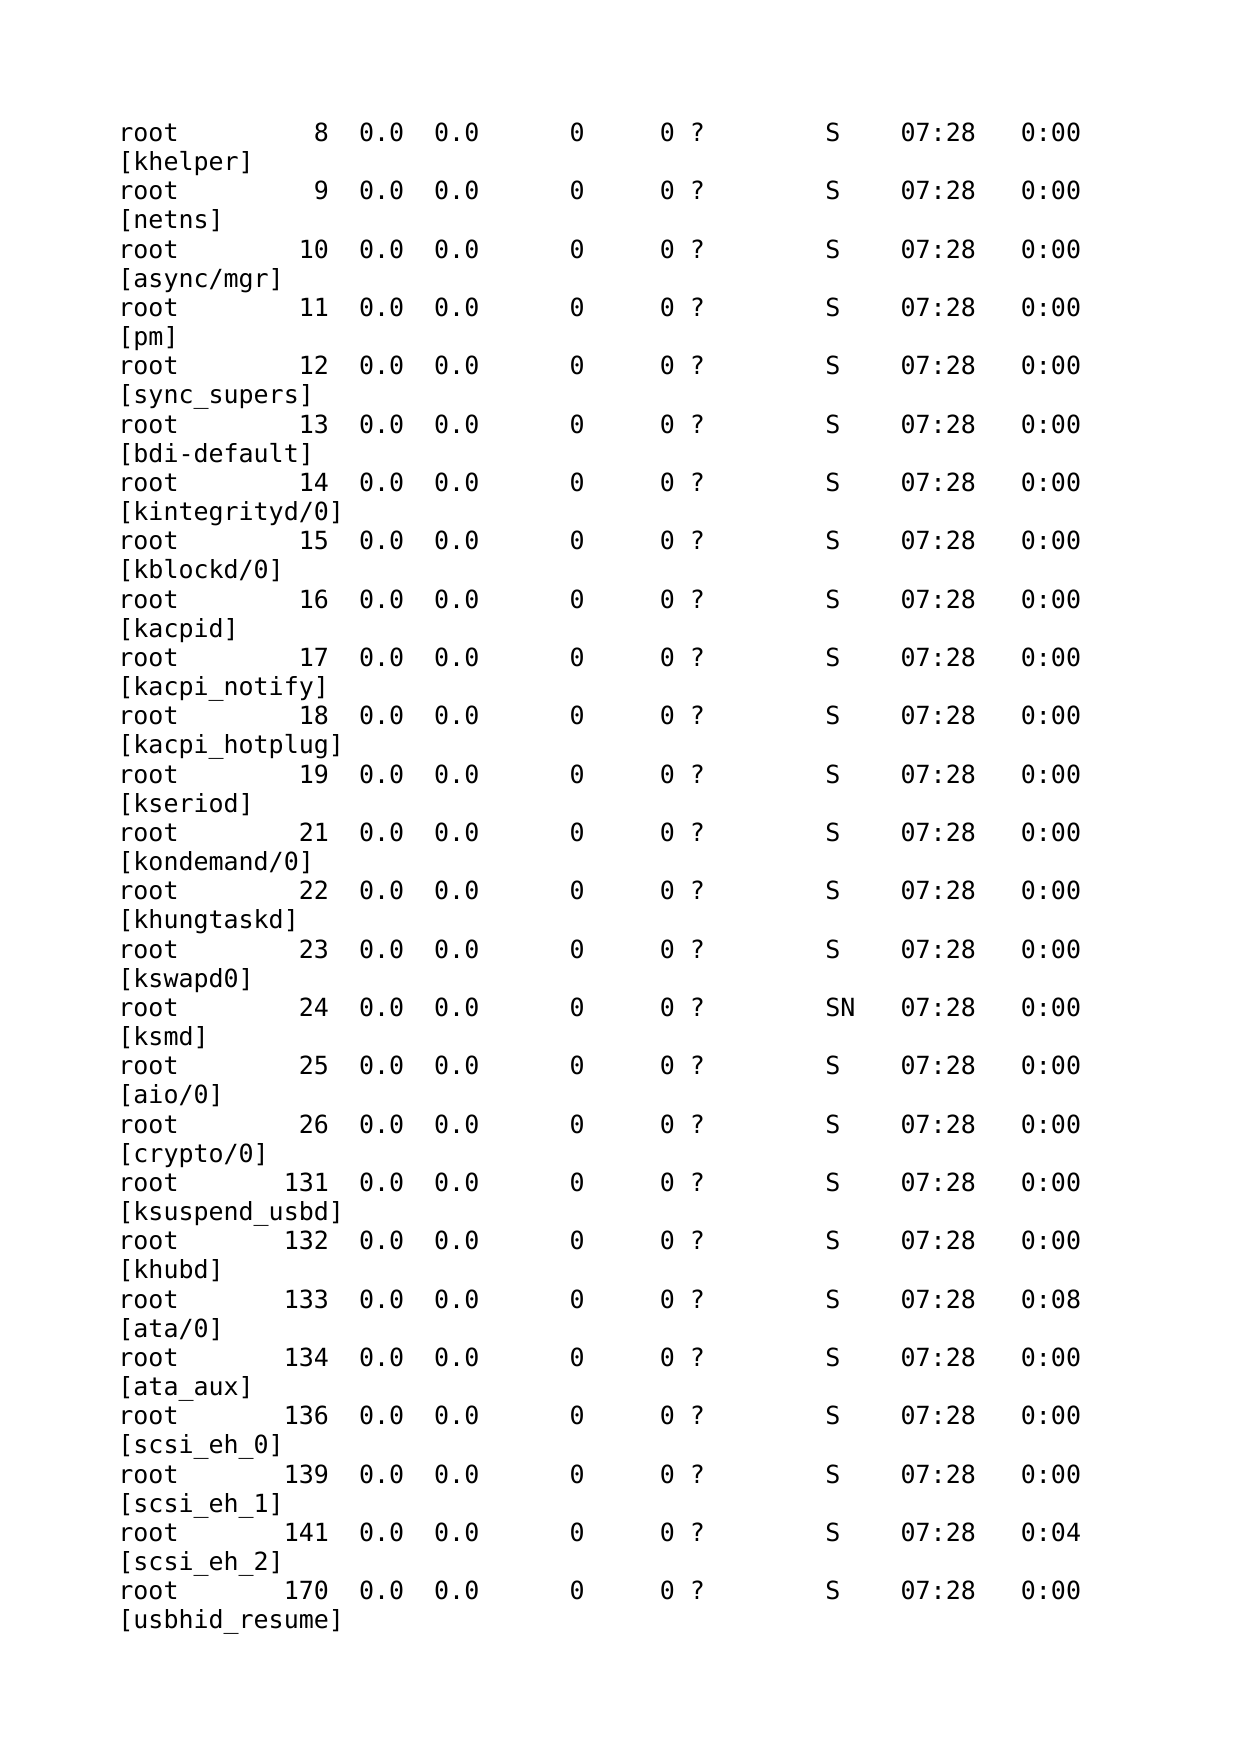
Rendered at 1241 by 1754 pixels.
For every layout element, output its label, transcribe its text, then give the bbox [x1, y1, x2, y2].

text root 8 0.0 0.0 0 0 ? S 07:28 0:00 [khelper] root 9 0.0 0.0 0 0 ? S 07:28 0:00 [netns] root 10 0.0 0.0 0 0 ? S 07:28 0:00 [async/mgr] root 11 0.0 0.0 0 0 ? S 07:28 0:00 [pm] root 12 0.0 0.0 0 0 ? S 07:28 0:00 [sync_supers] root 13 0.0 0.0 0 0 ? S 07:28 0:00 [bdi-default] root 14 0.0 0.0 0 0 ? S 07:28 0:00 [kintegrityd/0] root 15 0.0 0.0 0 0 ? S 07:28 0:00 [kblockd/0] root 16 0.0 0.0 0 0 ? S 07:28 0:00 [kacpid] root 17 0.0 0.0 0 0 ? S 07:28 0:00 [kacpi_notify] root 18 0.0 0.0 0 0 ? S 07:28 0:00 [kacpi_hotplug] root 19 0.0 0.0 0 0 ? S 07:28 0:00 [kseriod] root 21 0.0 0.0 0 0 ? S 07:28 0:00 [kondemand/0] root 22 0.0 0.0 0 0 ? S 07:28 0:00 [khungtaskd] root 23 0.0 0.0 0 0 ? S 07:28 0:00 [kswapd0] root 24 0.0 0.0 0 0 ? SN 07:28 0:00 [ksmd] root 25 0.0 0.0 0 0 ? S 07:28 0:00 [aio/0] root 26 0.0 0.0 0 0 ? S 07:28 0:00 [crypto/0] root 131 0.0 0.0 0 0 ? S 07:28 0:00 [ksuspend_usbd] root 132 0.0 0.0 0 0 ? S 07:28 0:00 [khubd] root 133 0.0 0.0 0 0 ? S 07:28 0:08 [ata/0] root 134 0.0 0.0 0 0 ? S 07:28 0:00 [ata_aux] root 136 0.0 0.0 0 0 ? S 07:28 0:00 [scsi_eh_0] root 139 0.0 0.0 0 0 ? S 07:28 0:00 [scsi_eh_1] root 141 0.0 0.0 0 0 ? S 07:28 0:04 [scsi_eh_2] root 170 0.0 0.0 0 0 ? S 07:28 0:00 [usbhid_resume] [118, 118, 1122, 1635]
